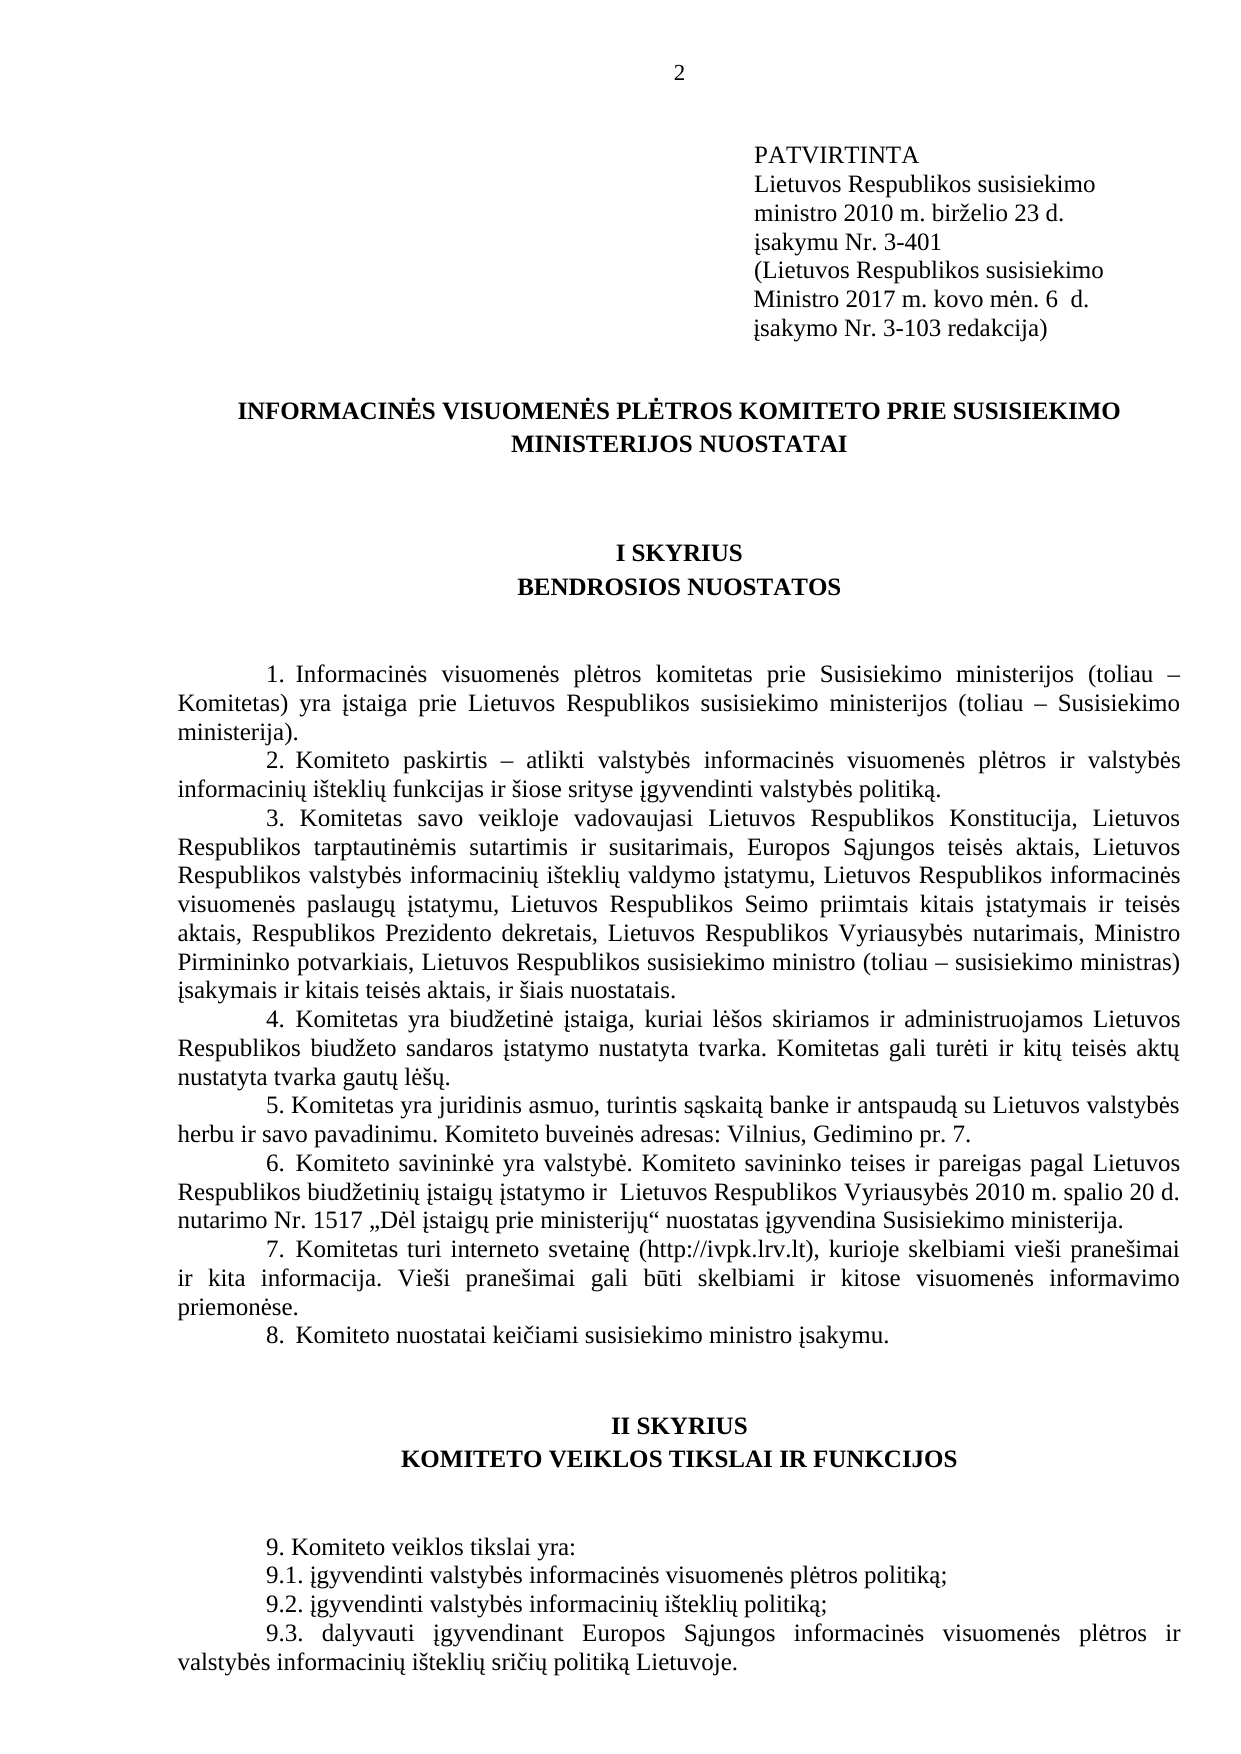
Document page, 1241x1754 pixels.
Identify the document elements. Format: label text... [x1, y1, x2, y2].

text 5. Komitetas yra juridinis asmuo, turintis sąskaitą banke ir antspaudą su Lietuvos valstybės herbu ir savo pavadinimu. Komiteto buveinės adresas: Vilnius, Gedimino pr. 7. [177, 1090, 1181, 1148]
text Ministro 2017 m. kovo mėn. 6 d. [753, 284, 1181, 313]
text įsakymu Nr. 3-401 [738, 227, 1181, 256]
text 4. Komitetas yra biudžetinė įstaiga, kuriai lėšos skiriamos ir administruojamos Lietuvos Respublikos biudžeto sandaros įstatymo nustatyta tvarka. Komitetas gali turėti ir kitų teisės aktų nustatyta tvarka gautų lėšų. [177, 1004, 1181, 1090]
text 3. Komitetas savo veikloje vadovaujasi Lietuvos Respublikos Konstitucija, Lietuvos Respublikos tarptautinėmis sutartimis ir susitarimais, Europos Sąjungos teisės aktais, Lietuvos Respublikos valstybės informacinių išteklių valdymo įstatymu, Lietuvos Respublikos informacinės visuomenės paslaugų įstatymu, Lietuvos Respublikos Seimo priimtais kitais įstatymais ir teisės aktais, Respublikos Prezidento dekretais, Lietuvos Respublikos Vyriausybės nutarimais, Ministro Pirmininko potvarkiais, Lietuvos Respublikos susisiekimo ministro (toliau – susisiekimo ministras) įsakymais ir kitais teisės aktais, ir šiais nuostatais. [177, 803, 1181, 1004]
text 9.1. įgyvendinti valstybės informacinės visuomenės plėtros politiką; [177, 1560, 1181, 1589]
text II SKYRIUS [177, 1411, 1181, 1440]
text įsakymo Nr. 3-103 redakcija) [753, 313, 1181, 342]
text Lietuvos Respublikos susisiekimo [738, 169, 1181, 198]
text INFORMACINĖS VISUOMENĖS PLĖTROS KOMITETO PRIE SUSISIEKIMO MINISTERIJOS NUOSTATAI [177, 396, 1181, 458]
text 1. Informacinės visuomenės plėtros komitetas prie Susisiekimo ministerijos (toliau – Komitetas) yra įstaiga prie Lietuvos Respublikos susisiekimo ministerijos (toliau – Susisiekimo ministerija). [177, 659, 1181, 745]
text 9.3. dalyvauti įgyvendinant Europos Sąjungos informacinės visuomenės plėtros ir valstybės informacinių išteklių sričių politiką Lietuvoje. [177, 1618, 1181, 1675]
text 7. Komitetas turi interneto svetainę (http://ivpk.lrv.lt), kurioje skelbiami vieši pranešimai ir kita informacija. Vieši pranešimai gali būti skelbiami ir kitose visuomenės informavimo priemonėse. [177, 1234, 1181, 1320]
text I SKYRIUS [177, 538, 1181, 567]
text 8. Komiteto nuostatai keičiami susisiekimo ministro įsakymu. [177, 1320, 1181, 1349]
text 9.2. įgyvendinti valstybės informacinių išteklių politiką; [177, 1589, 1181, 1618]
text PATVIRTINTA [738, 141, 1181, 169]
text 2. Komiteto paskirtis – atlikti valstybės informacinės visuomenės plėtros ir valstybės informacinių išteklių funkcijas ir šiose srityse įgyvendinti valstybės politiką. [177, 745, 1181, 803]
text ministro 2010 m. birželio 23 d. [738, 198, 1181, 227]
text 6. Komiteto savininkė yra valstybė. Komiteto savininko teises ir pareigas pagal Lietuvos Respublikos biudžetinių įstaigų įstatymo ir Lietuvos Respublikos Vyriausybės 2010 m. spalio 20 d. nutarimo Nr. 1517 „Dėl įstaigų prie ministerijų“ nuostatas įgyvendina Susisiekimo ministerija. [177, 1148, 1181, 1234]
text KOMITETO VEIKLOS TIKSLAI IR FUNKCIJOS [177, 1444, 1181, 1473]
text (Lietuvos Respublikos susisiekimo [738, 256, 1181, 284]
text 9. Komiteto veiklos tikslai yra: [177, 1532, 1181, 1560]
text BENDROSIOS NUOSTATOS [177, 572, 1181, 600]
